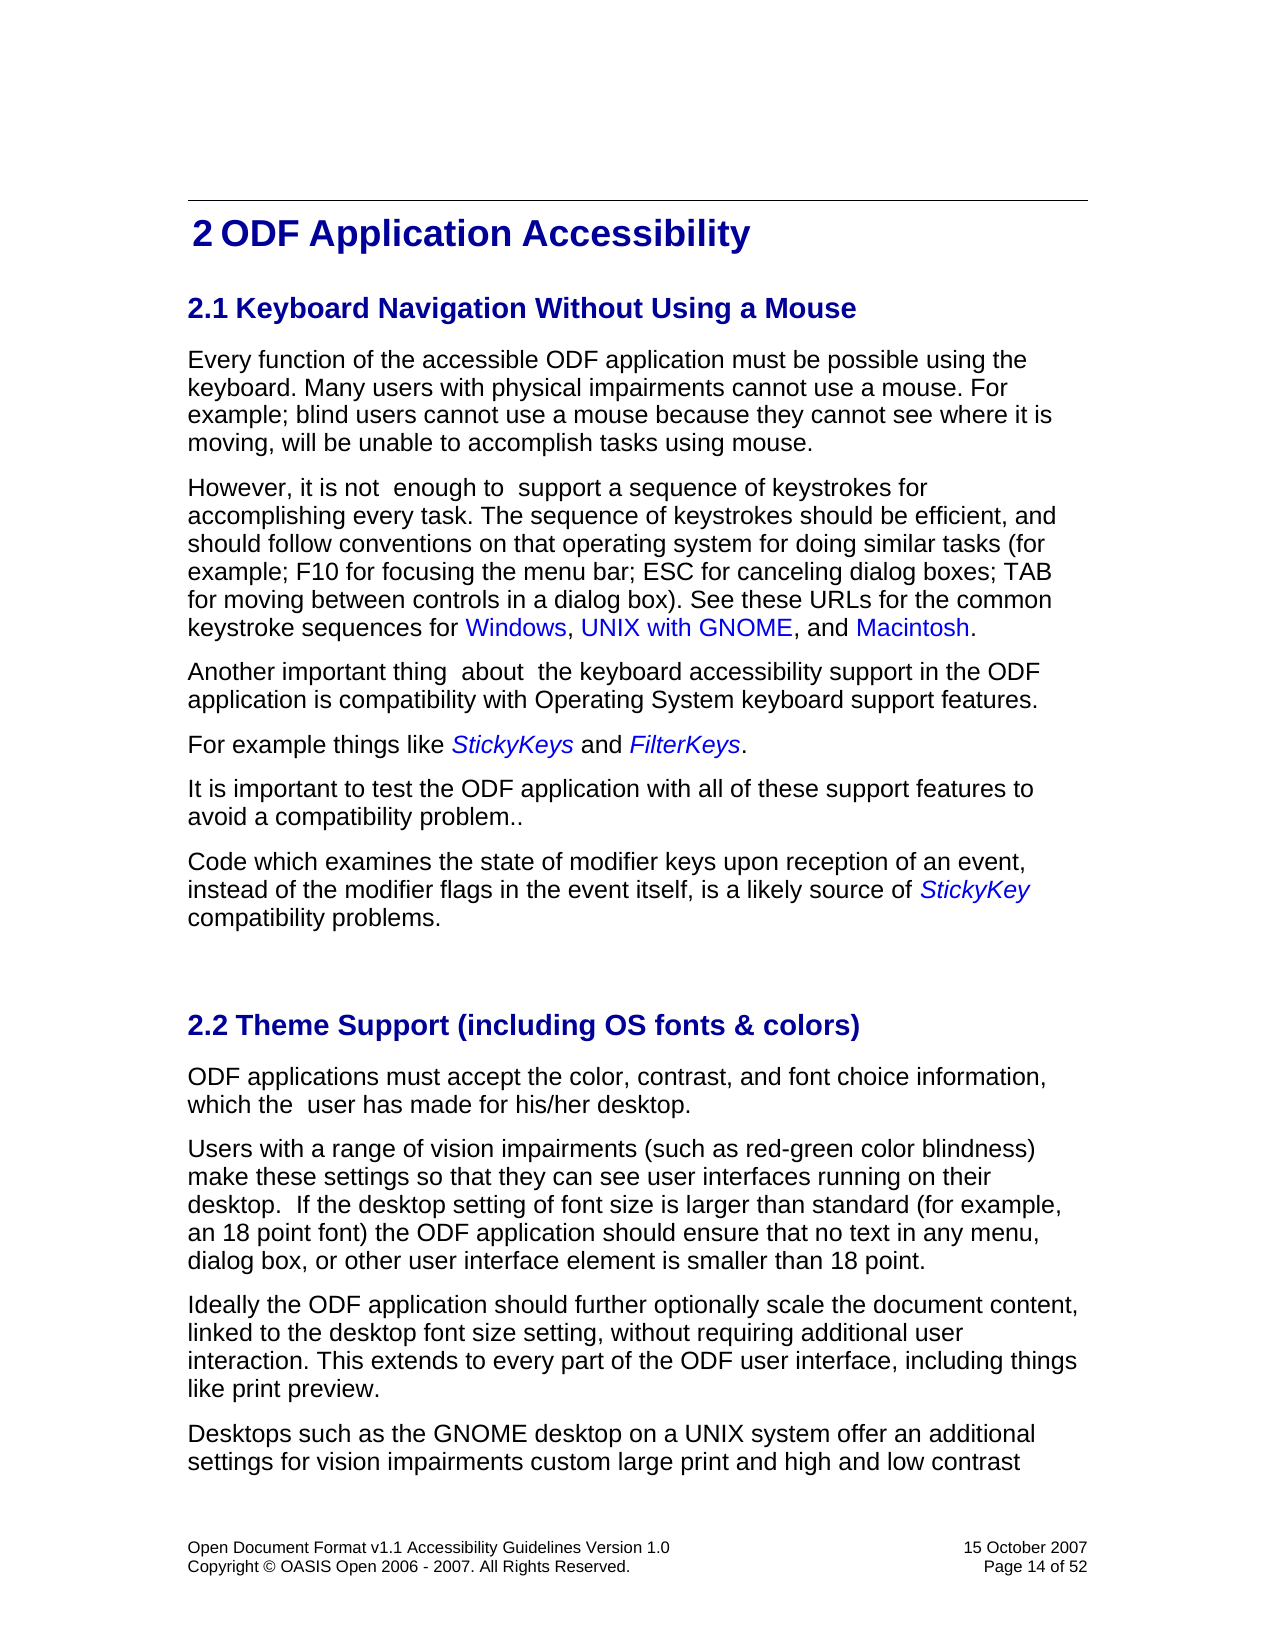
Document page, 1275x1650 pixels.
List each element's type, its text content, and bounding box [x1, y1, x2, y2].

text ODF applications must accept the color, contrast, and font choice information, which the user has made for his/her desktop. [187, 1063, 1088, 1118]
text Ideally the ODF application should further optionally scale the document content, linked to the desktop font size setting, without requiring additional user interaction. This extends to every part of the ODF user interface, including things like print preview. [187, 1291, 1088, 1403]
text However, it is not enough to support a sequence of keystrokes for accomplishing every task. The sequence of keystrokes should be efficient, and should follow conventions on that operating system for doing similar tasks (for example; F10 for focusing the menu bar; ESC for canceling dialog boxes; TAB for moving between controls in a dialog box). See these URLs for the common keystroke sequences for Windows, UNIX with GNOME, and Macintosh. [187, 474, 1088, 641]
text Another important thing about the keyboard accessibility support in the ODF application is compatibility with Operating System keyboard support features. [187, 658, 1088, 714]
subtitle ODF Application Accessibility [187, 201, 1088, 254]
text Users with a range of vision impairments (such as red-green color blindness) make these settings so that they can see user interfaces running on their desktop. If the desktop setting of font size is larger than standard (for example, an 18 point font) the ODF application should ensure that no text in any menu, dialog box, or other user interface element is smaller than 18 point. [187, 1135, 1088, 1275]
text Code which examines the state of modifier keys upon reception of an event, instead of the modifier flags in the event itself, is a likely source of StickyKey compatibility problems. [187, 847, 1088, 931]
text Desktops such as the GNOME desktop on a UNIX system offer an additional settings for vision impairments custom large print and high and low contrast [187, 1420, 1088, 1476]
text For example things like StickyKeys and FilterKeys. [187, 730, 1088, 758]
subtitle Theme Support (including OS fonts & colors) [187, 1009, 1088, 1042]
text It is important to test the ODF application with all of these support features to avoid a compatibility problem.. [187, 775, 1088, 831]
subtitle Keyboard Navigation Without Using a Mouse [187, 292, 1088, 324]
text Every function of the accessible ODF application must be possible using the keyboard. Many users with physical impairments cannot use a mouse. For example; blind users cannot use a mouse because they cannot see where it is moving, will be unable to accomplish tasks using mouse. [187, 345, 1088, 457]
